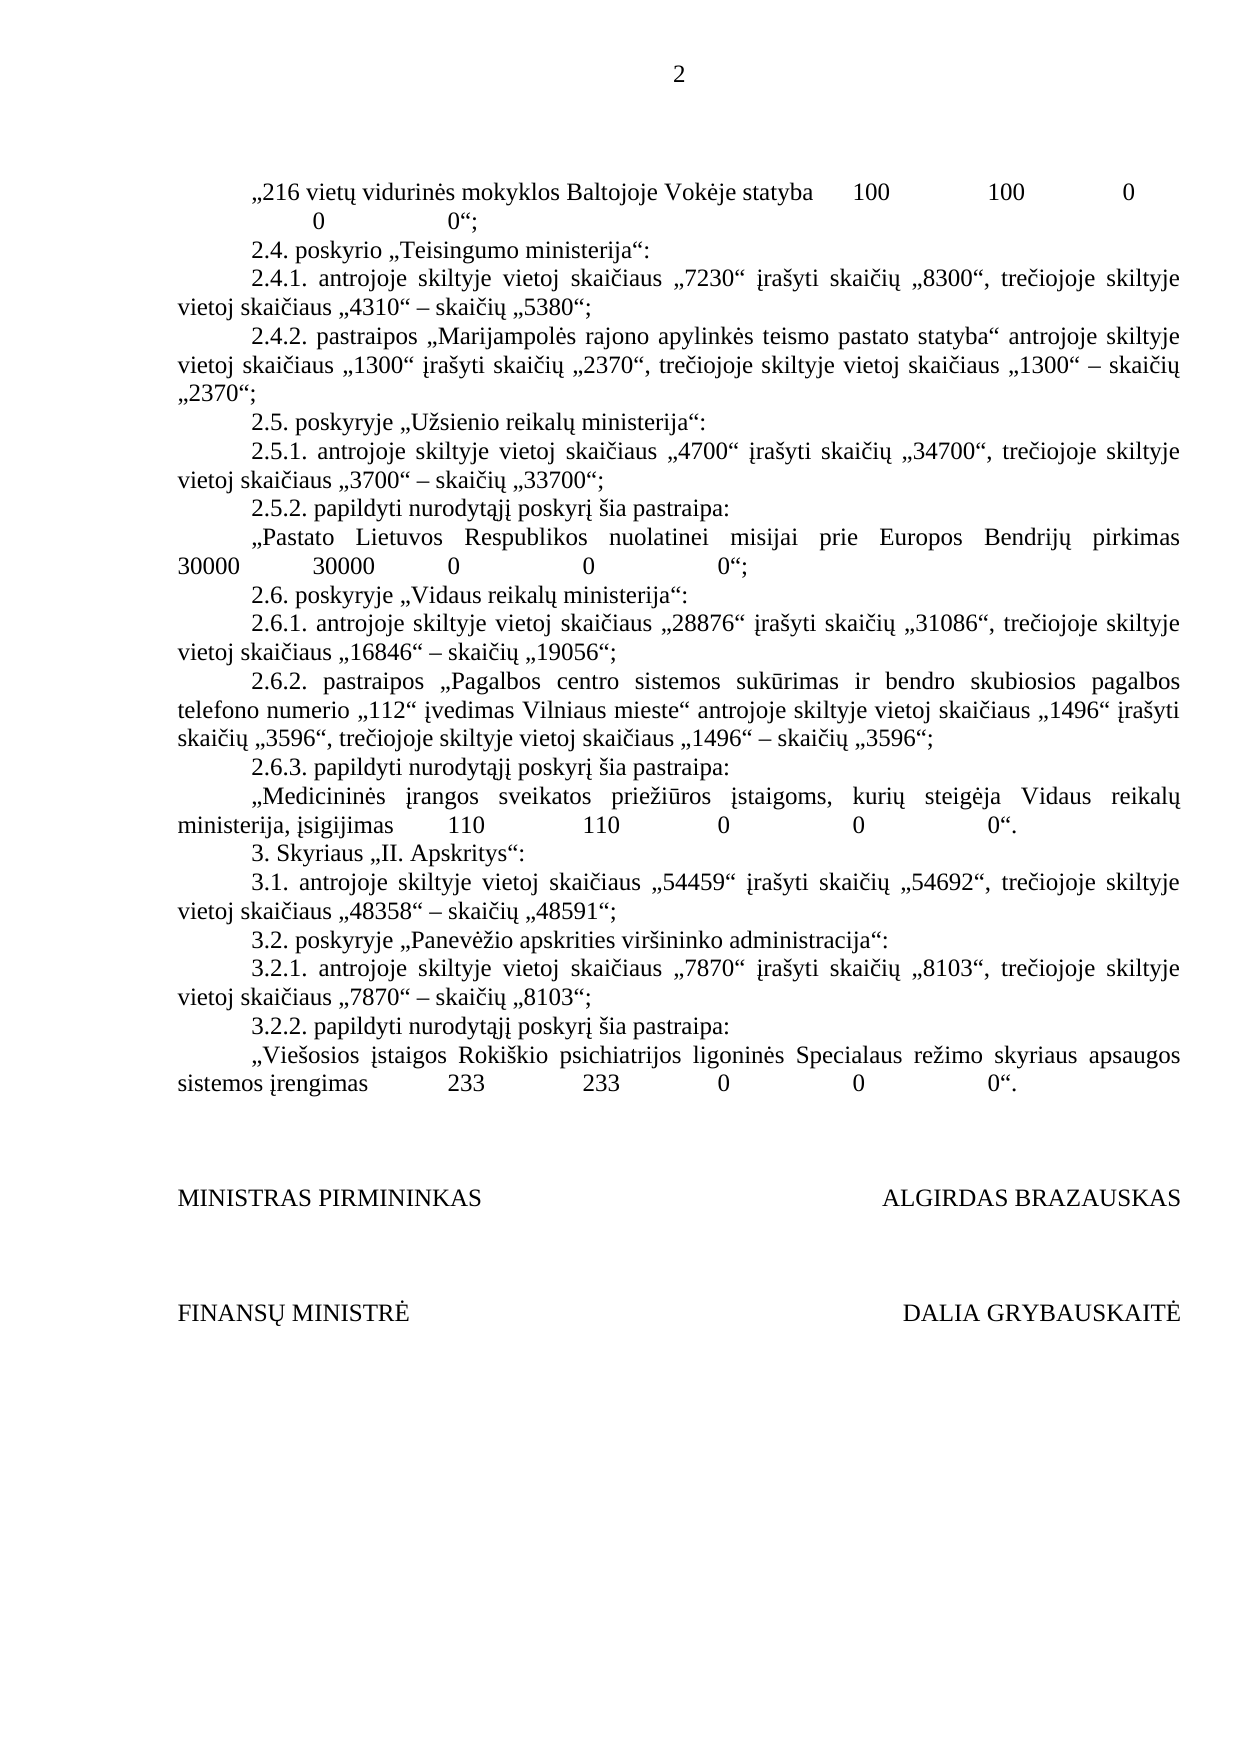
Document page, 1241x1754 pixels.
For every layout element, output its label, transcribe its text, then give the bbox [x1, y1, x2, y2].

text 2.6.1. antrojoje skiltyje vietoj skaičiaus „28876“ įrašyti skaičių „31086“, trečiojoje skiltyje vietoj skaičiaus „16846“ – skaičių „19056“; [177, 608, 1181, 666]
text 2.5.2. papildyti nurodytąjį poskyrį šia pastraipa: [177, 493, 1181, 522]
text „216 vietų vidurinės mokyklos Baltojoje Vokėje statyba 100 100 0 0 0“; [177, 177, 1181, 235]
text 2.5.1. antrojoje skiltyje vietoj skaičiaus „4700“ įrašyti skaičių „34700“, trečiojoje skiltyje vietoj skaičiaus „3700“ – skaičių „33700“; [177, 436, 1181, 493]
text 3.2. poskyryje „Panevėžio apskrities viršininko administracija“: [177, 925, 1181, 953]
text 2.6. poskyryje „Vidaus reikalų ministerija“: [177, 580, 1181, 608]
text Ministras Pirmininkas Algirdas Brazauskas [177, 1183, 1181, 1212]
text 2.4.2. pastraipos „Marijampolės rajono apylinkės teismo pastato statyba“ antrojoje skiltyje vietoj skaičiaus „1300“ įrašyti skaičių „2370“, trečiojoje skiltyje vietoj skaičiaus „1300“ – skaičių „2370“; [177, 321, 1181, 407]
text 3. Skyriaus „II. Apskritys“: [177, 838, 1181, 867]
text 2.4.1. antrojoje skiltyje vietoj skaičiaus „7230“ įrašyti skaičių „8300“, trečiojoje skiltyje vietoj skaičiaus „4310“ – skaičių „5380“; [177, 263, 1181, 321]
text 2.4. poskyrio „Teisingumo ministerija“: [177, 235, 1181, 263]
text 2.5. poskyryje „Užsienio reikalų ministerija“: [177, 407, 1181, 436]
text 2.6.2. pastraipos „Pagalbos centro sistemos sukūrimas ir bendro skubiosios pagalbos telefono numerio „112“ įvedimas Vilniaus mieste“ antrojoje skiltyje vietoj skaičiaus „1496“ įrašyti skaičių „3596“, trečiojoje skiltyje vietoj skaičiaus „1496“ – skaičių „3596“; [177, 666, 1181, 752]
text „Medicininės įrangos sveikatos priežiūros įstaigoms, kurių steigėja Vidaus reikalų ministerija, įsigijimas 110 110 0 0 0“. [177, 781, 1181, 838]
text Finansų ministrė Dalia Grybauskaitė [177, 1298, 1181, 1327]
text 3.2.1. antrojoje skiltyje vietoj skaičiaus „7870“ įrašyti skaičių „8103“, trečiojoje skiltyje vietoj skaičiaus „7870“ – skaičių „8103“; [177, 953, 1181, 1011]
text 2.6.3. papildyti nurodytąjį poskyrį šia pastraipa: [177, 752, 1181, 781]
text „Viešosios įstaigos Rokiškio psichiatrijos ligoninės Specialaus režimo skyriaus apsaugos sistemos įrengimas 233 233 0 0 0“. [177, 1040, 1181, 1097]
text „Pastato Lietuvos Respublikos nuolatinei misijai prie Europos Bendrijų pirkimas 30000 30000 0 0 0“; [177, 522, 1181, 580]
text 3.2.2. papildyti nurodytąjį poskyrį šia pastraipa: [177, 1011, 1181, 1040]
text 3.1. antrojoje skiltyje vietoj skaičiaus „54459“ įrašyti skaičių „54692“, trečiojoje skiltyje vietoj skaičiaus „48358“ – skaičių „48591“; [177, 867, 1181, 925]
